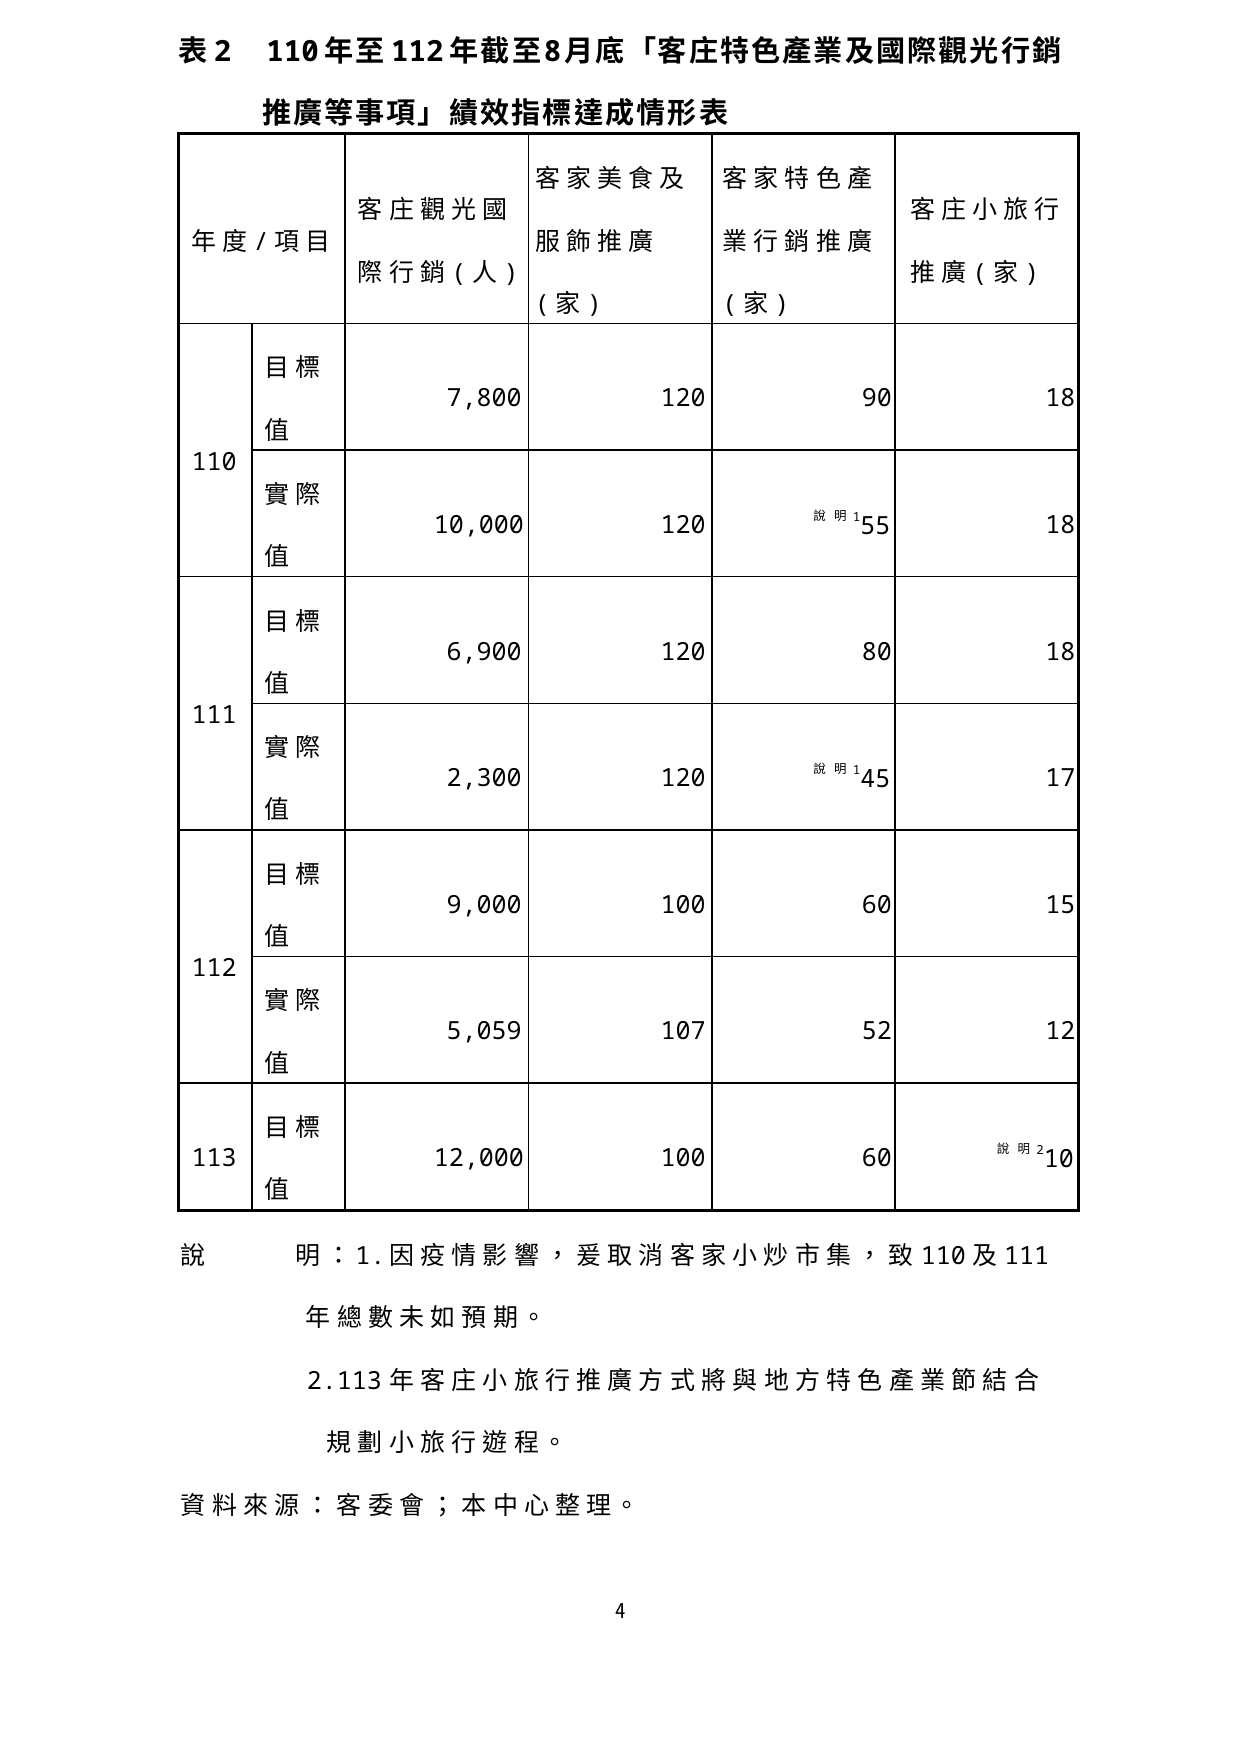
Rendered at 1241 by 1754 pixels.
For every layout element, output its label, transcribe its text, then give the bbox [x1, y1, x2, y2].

table_cell 5,059 [346, 957, 528, 1082]
text 表2 110年至112年截至8月底「客庄特色產業及國際觀光行銷推廣等事項」績效指標達成情形表 [167, 7, 1075, 132]
table_cell 實際值 [253, 451, 344, 576]
table_cell 60 [713, 831, 894, 956]
table_cell 120 [529, 577, 711, 702]
table_cell 18 [896, 451, 1077, 576]
table_header 年度/項目 [180, 135, 344, 323]
table_header 客庄觀光國際行銷(人) [346, 135, 528, 323]
table_cell 60 [713, 1084, 894, 1209]
table_cell 17 [896, 704, 1077, 829]
table_cell 目標值 [253, 1084, 344, 1209]
table_cell 9,000 [346, 831, 528, 956]
table_cell 111 [180, 577, 251, 829]
table_cell 10,000 [346, 451, 528, 576]
table_cell 實際值 [253, 704, 344, 829]
table_cell 說明145 [713, 704, 894, 829]
table_cell 實際值 [253, 957, 344, 1082]
table_cell 12 [896, 957, 1077, 1082]
table_cell 目標值 [253, 831, 344, 956]
table_cell 說明210 [896, 1084, 1077, 1209]
table_cell 7,800 [346, 324, 528, 449]
table_cell 112 [180, 831, 251, 1082]
table_cell 120 [529, 451, 711, 576]
table_cell 113 [180, 1084, 251, 1209]
table_cell 15 [896, 831, 1077, 956]
table_cell 2,300 [346, 704, 528, 829]
table_cell 100 [529, 831, 711, 956]
table_cell 120 [529, 324, 711, 449]
table_cell 107 [529, 957, 711, 1082]
table_cell 說明155 [713, 451, 894, 576]
table_cell 120 [529, 704, 711, 829]
table_cell 18 [896, 577, 1077, 702]
table_cell 目標值 [253, 324, 344, 449]
table_cell 12,000 [346, 1084, 528, 1209]
table_cell 目標值 [253, 577, 344, 702]
table_cell 100 [529, 1084, 711, 1209]
table_cell 110 [180, 324, 251, 576]
text 資料來源：客委會；本中心整理。 [172, 1462, 1129, 1524]
text 2.113年客庄小旅行推廣方式將與地方特色產業節結合規劃小旅行遊程。 [296, 1337, 1068, 1462]
table_header 客家特色產業行銷推廣(家) [713, 135, 894, 323]
table_header 客家美食及服飾推廣(家) [529, 135, 711, 323]
table_cell 52 [713, 957, 894, 1082]
text 說 明：1.因疫情影響，爰取消客家小炒市集，致110及111年總數未如預期。 [172, 1212, 1068, 1337]
table_cell 90 [713, 324, 894, 449]
table_cell 18 [896, 324, 1077, 449]
table_header 客庄小旅行推廣(家) [896, 135, 1077, 323]
table_cell 6,900 [346, 577, 528, 702]
table_cell 80 [713, 577, 894, 702]
